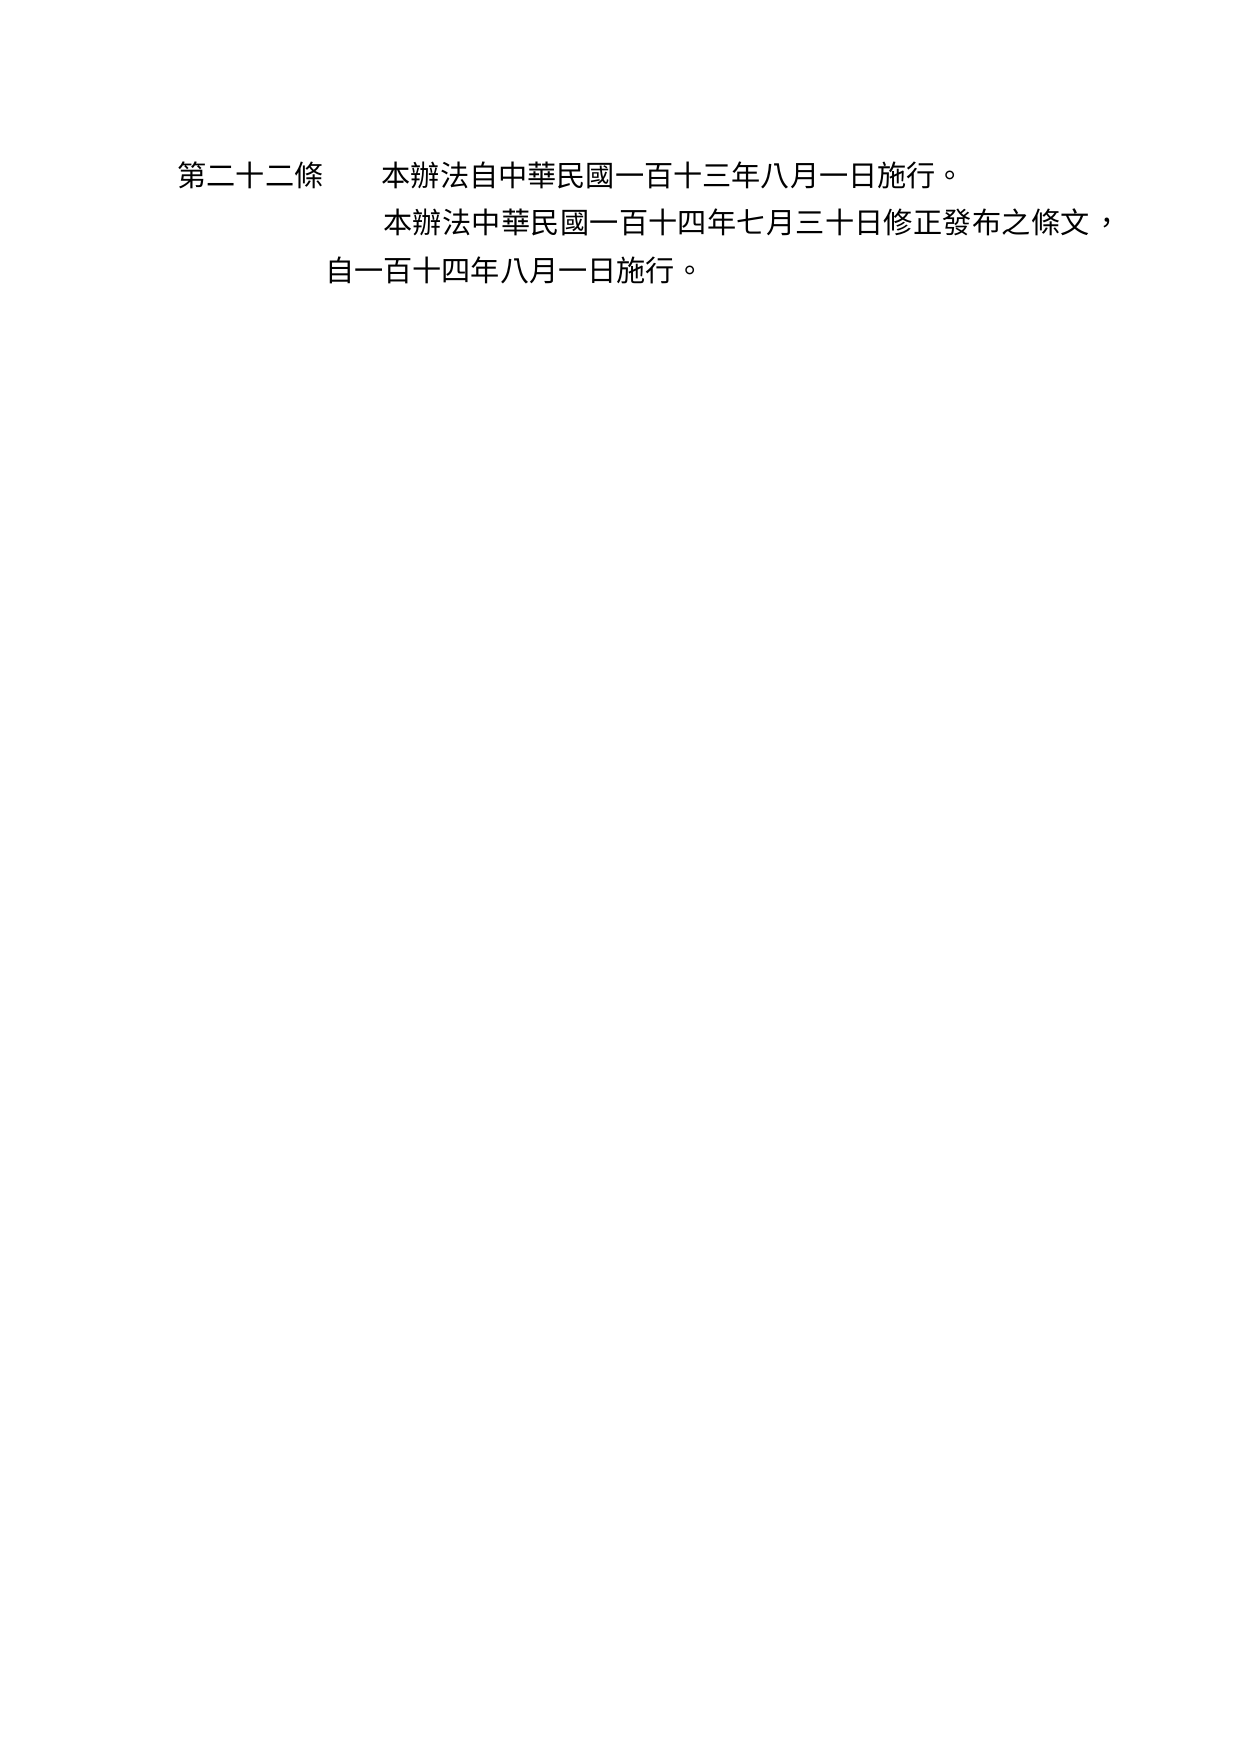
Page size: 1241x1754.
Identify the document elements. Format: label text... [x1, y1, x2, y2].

text 第二十二條 本辦法自中華民國一百十三年八月一日施行。 [177, 148, 1092, 196]
text 本辦法中華民國一百十四年七月三十日修正發布之條文，自一百十四年八月一日施行。 [325, 196, 1092, 291]
